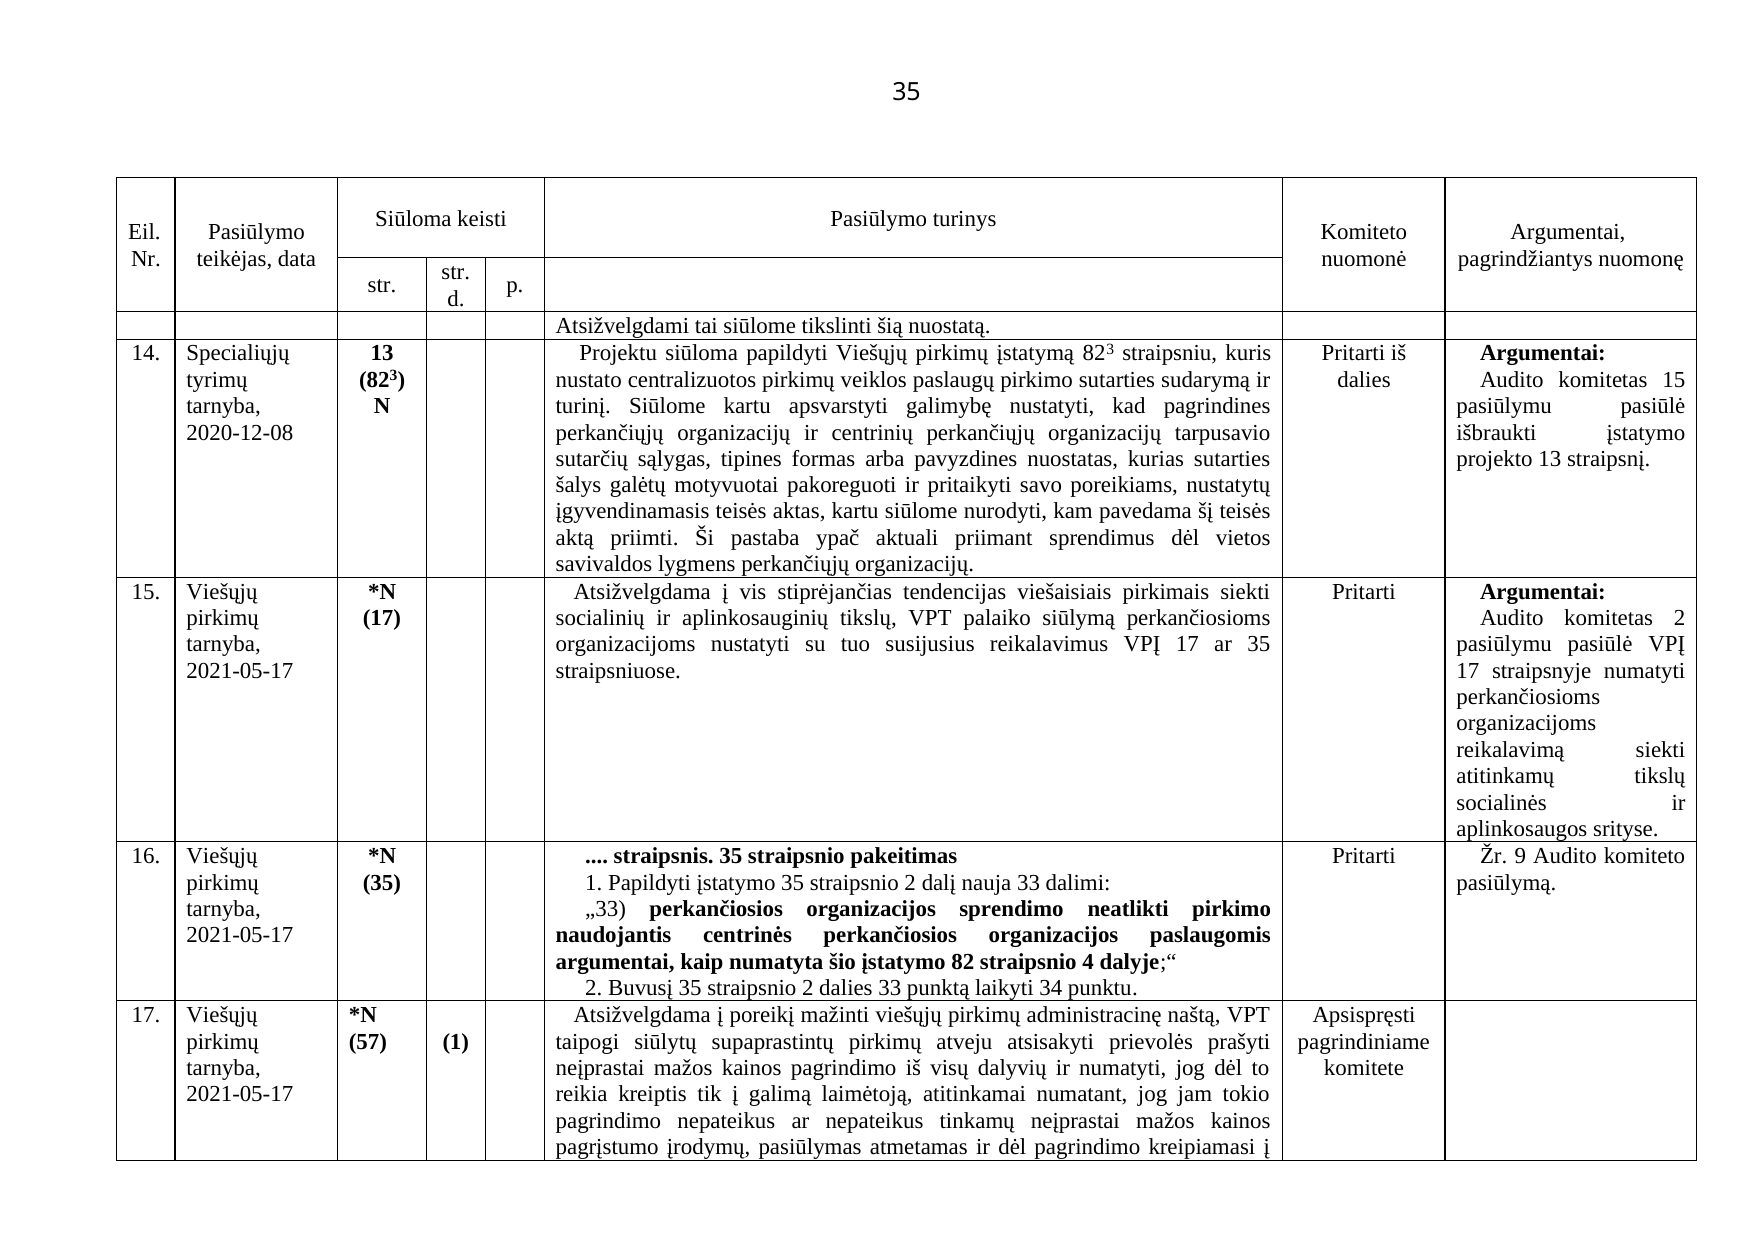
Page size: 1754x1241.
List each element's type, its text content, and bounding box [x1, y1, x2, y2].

table_cell str. d. [427, 258, 485, 311]
table_cell [427, 312, 485, 338]
table_cell *N (17) [338, 578, 426, 841]
table_cell (1) [427, 1001, 485, 1159]
table_cell [486, 340, 544, 577]
table_cell 14. [117, 340, 174, 577]
table_cell [1283, 312, 1444, 338]
table_cell Apsispręsti pagrindiniame komitete [1283, 1001, 1444, 1159]
table_cell Specialiųjų tyrimų tarnyba, 2020-12-08 [176, 340, 337, 577]
table_cell Pritarti [1283, 578, 1444, 841]
table_cell p. [486, 258, 544, 311]
table_cell str. [338, 258, 426, 311]
table_cell 17. [117, 1001, 174, 1159]
table_header Eil. Nr. [117, 178, 174, 311]
table_cell Atsižvelgdami tai siūlome tikslinti šią nuostatą. [545, 312, 1282, 338]
table_cell Argumentai: Audito komitetas 15 pasiūlymu pasiūlė išbraukti įstatymo projekto 13 straipsnį. [1446, 340, 1696, 577]
table_header Pasiūlymo teikėjas, data [176, 178, 337, 311]
table_cell [486, 1001, 544, 1159]
table_cell *N (57) [338, 1001, 426, 1159]
table_cell Pritarti iš dalies [1283, 340, 1444, 577]
table_header Komiteto nuomonė [1283, 178, 1444, 311]
table_cell 15. [117, 578, 174, 841]
table_cell [338, 312, 426, 338]
table_cell [486, 578, 544, 841]
table_cell Viešųjų pirkimų tarnyba, 2021-05-17 [176, 578, 337, 841]
table_cell [545, 258, 1282, 311]
table_cell [486, 842, 544, 1000]
table_cell [117, 312, 174, 338]
table_cell [427, 842, 485, 1000]
table_cell [176, 312, 337, 338]
table_cell [1446, 312, 1696, 338]
table_header Siūloma keisti [338, 178, 544, 257]
table_cell *N (35) [338, 842, 426, 1000]
table_cell Viešųjų pirkimų tarnyba, 2021-05-17 [176, 1001, 337, 1159]
table_cell [486, 312, 544, 338]
table_cell [427, 578, 485, 841]
table_cell 13 (823) N [338, 340, 426, 577]
table_cell Argumentai: Audito komitetas 2 pasiūlymu pasiūlė VPĮ 17 straipsnyje numatyti perkančiosioms organizacijoms reikalavimą siekti atitinkamų tikslų socialinės ir aplinkosaugos srityse. [1446, 578, 1696, 841]
table_cell Viešųjų pirkimų tarnyba, 2021-05-17 [176, 842, 337, 1000]
table_header Argumentai, pagrindžiantys nuomonę [1446, 178, 1696, 311]
table_cell Pritarti [1283, 842, 1444, 1000]
table_cell [427, 340, 485, 577]
table_cell Atsižvelgdama į vis stiprėjančias tendencijas viešaisiais pirkimais siekti socialinių ir aplinkosauginių tikslų, VPT palaiko siūlymą perkančiosioms organizacijoms nustatyti su tuo susijusius reikalavimus VPĮ 17 ar 35 straipsniuose. [545, 578, 1282, 841]
table_cell .... straipsnis. 35 straipsnio pakeitimas 1. Papildyti įstatymo 35 straipsnio 2 dalį nauja 33 dalimi: „33) perkančiosios organizacijos sprendimo neatlikti pirkimo naudojantis centrinės perkančiosios organizacijos paslaugomis argumentai, kaip numatyta šio įstatymo 82 straipsnio 4 dalyje;“ 2. Buvusį 35 straipsnio 2 dalies 33 punktą laikyti 34 punktu. [545, 842, 1282, 1000]
table_cell Atsižvelgdama į poreikį mažinti viešųjų pirkimų administracinę naštą, VPT taipogi siūlytų supaprastintų pirkimų atveju atsisakyti prievolės prašyti neįprastai mažos kainos pagrindimo iš visų dalyvių ir numatyti, jog dėl to reikia kreiptis tik į galimą laimėtoją, atitinkamai numatant, jog jam tokio pagrindimo nepateikus ar nepateikus tinkamų neįprastai mažos kainos pagrįstumo įrodymų, pasiūlymas atmetamas ir dėl pagrindimo kreipiamasi į [545, 1001, 1282, 1159]
table_cell Projektu siūloma papildyti Viešųjų pirkimų įstatymą 823 straipsniu, kuris nustato centralizuotos pirkimų veiklos paslaugų pirkimo sutarties sudarymą ir turinį. Siūlome kartu apsvarstyti galimybę nustatyti, kad pagrindines perkančiųjų organizacijų ir centrinių perkančiųjų organizacijų tarpusavio sutarčių sąlygas, tipines formas arba pavyzdines nuostatas, kurias sutarties šalys galėtų motyvuotai pakoreguoti ir pritaikyti savo poreikiams, nustatytų įgyvendinamasis teisės aktas, kartu siūlome nurodyti, kam pavedama šį teisės aktą priimti. Ši pastaba ypač aktuali priimant sprendimus dėl vietos savivaldos lygmens perkančiųjų organizacijų. [545, 340, 1282, 577]
table_cell [1446, 1001, 1696, 1159]
table_cell Žr. 9 Audito komiteto pasiūlymą. [1446, 842, 1696, 1000]
table_cell 16. [117, 842, 174, 1000]
table_header Pasiūlymo turinys [545, 178, 1282, 257]
